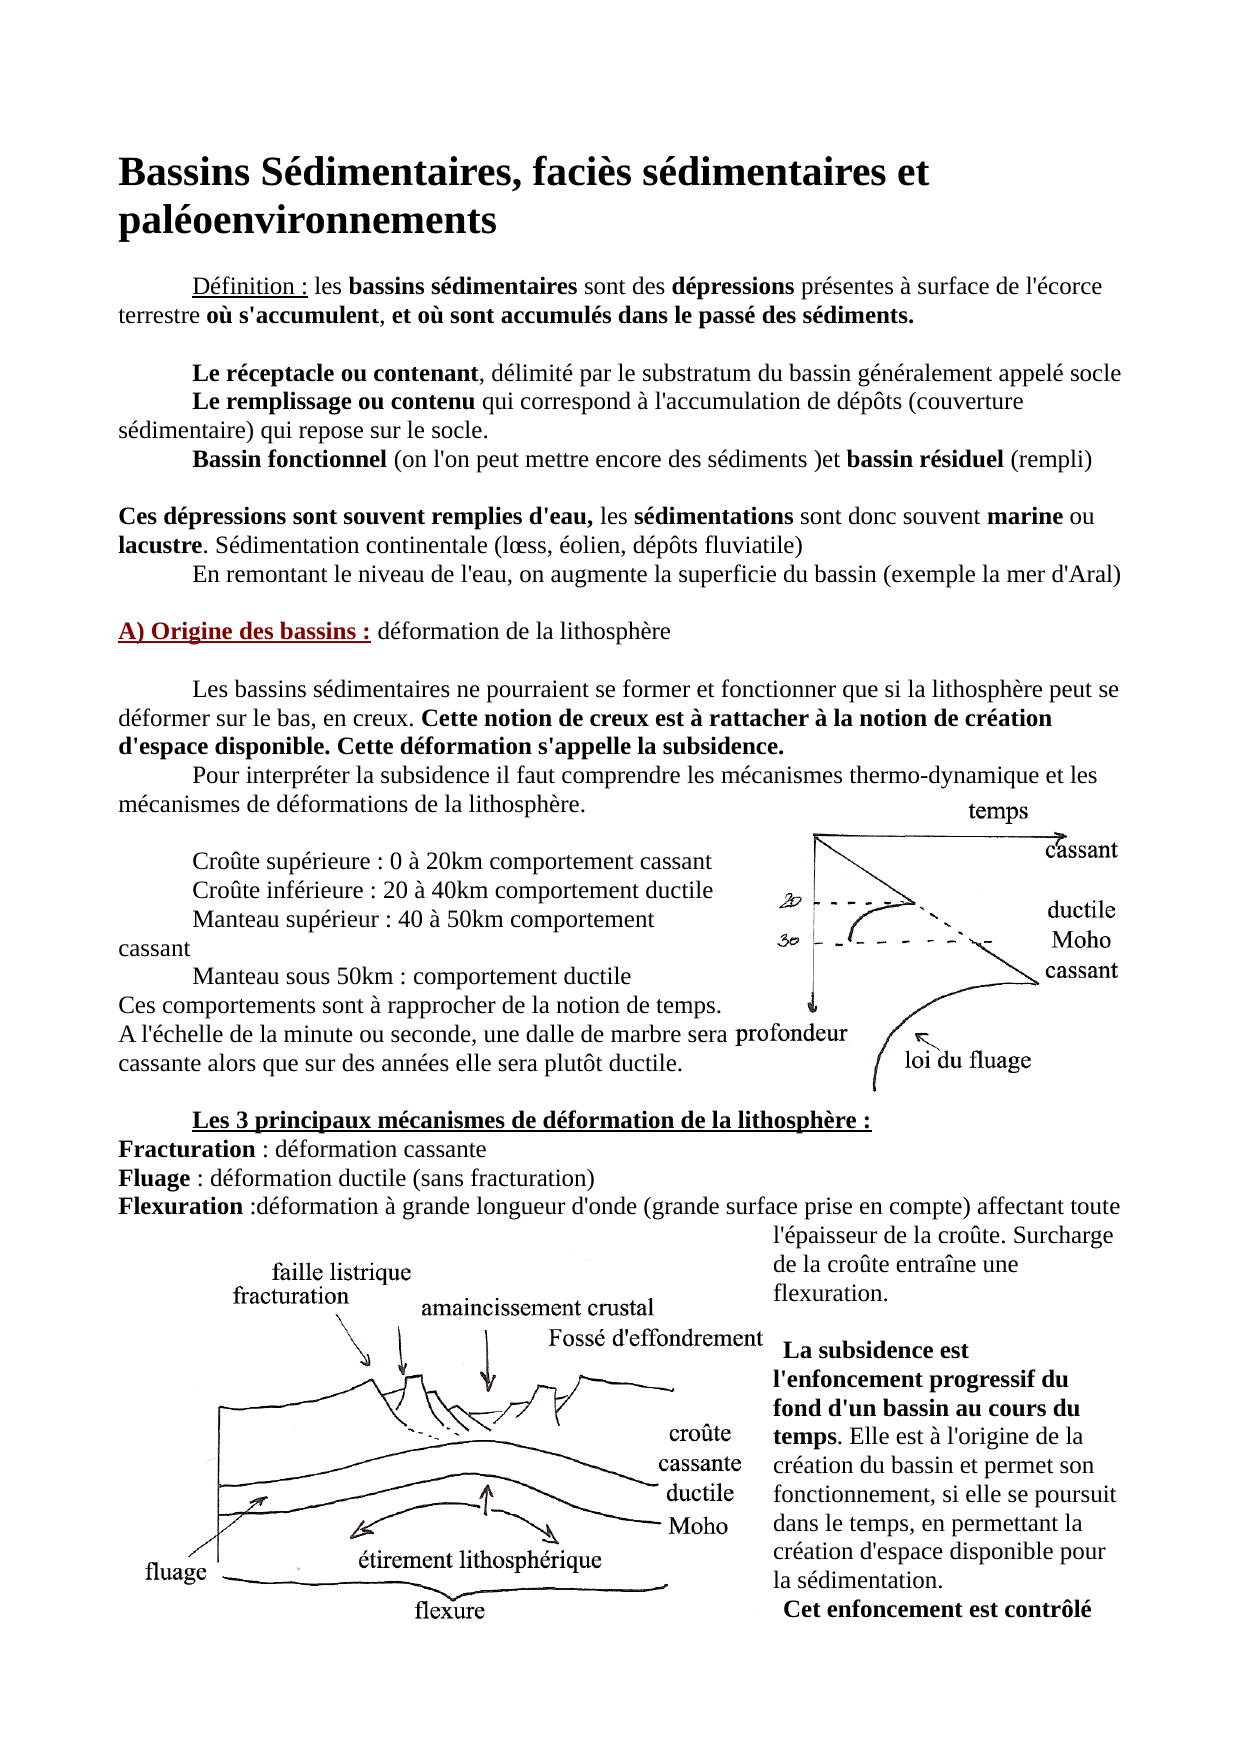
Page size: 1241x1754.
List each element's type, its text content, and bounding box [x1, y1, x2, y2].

text Ces comportements sont à rapprocher de la notion de temps. A l'échelle de la minute ou seconde, une dalle de marbre sera cassante alors que sur des années elle sera plutôt ductile. [118, 990, 728, 1076]
text Définition : les bassins sédimentaires sont des dépressions présentes à surface de l'écorce terrestre où s'accumulent, et où sont accumulés dans le passé des sédiments. [118, 271, 1122, 329]
text Fracturation : déformation cassante [118, 1134, 1122, 1163]
text Croûte inférieure : 20 à 40km comportement ductile [118, 875, 728, 904]
text Bassin fonctionnel (on l'on peut mettre encore des sédiments )et bassin résiduel (rempli) [118, 444, 1122, 473]
text Cet enfoncement est contrôlé [773, 1594, 1122, 1623]
text En remontant le niveau de l'eau, on augmente la superficie du bassin (exemple la mer d'Aral) [118, 559, 1122, 588]
text A) Origine des bassins : déformation de la lithosphère [118, 616, 1122, 645]
text Croûte supérieure : 0 à 20km comportement cassant [118, 846, 728, 875]
text Le remplissage ou contenu qui correspond à l'accumulation de dépôts (couverture sédimentaire) qui repose sur le socle. [118, 386, 1122, 444]
text Manteau sous 50km : comportement ductile [118, 961, 728, 990]
text Pour interpréter la subsidence il faut comprendre les mécanismes thermo-dynamique et les mécanismes de déformations de la lithosphère. [118, 760, 1122, 818]
text Fluage : déformation ductile (sans fracturation) [118, 1163, 1122, 1191]
text Bassins Sédimentaires, faciès sédimentaires et paléoenvironnements [118, 147, 1122, 243]
text Ces dépressions sont souvent remplies d'eau, les sédimentations sont donc souvent marine ou lacustre. Sédimentation continentale (lœss, éolien, dépôts fluviatile) [118, 501, 1122, 559]
text Les bassins sédimentaires ne pourraient se former et fonctionner que si la lithosphère peut se déformer sur le bas, en creux. Cette notion de creux est à rattacher à la notion de création d'espace disponible. Cette déformation s'appelle la subsidence. [118, 674, 1122, 760]
text Le réceptacle ou contenant, délimité par le substratum du bassin généralement appelé socle [118, 358, 1122, 386]
text Les 3 principaux mécanismes de déformation de la lithosphère : [118, 1105, 1122, 1134]
text Manteau supérieur : 40 à 50km comportement cassant [118, 904, 728, 961]
text Flexuration :déformation à grande longueur d'onde (grande surface prise en compte) affectant toute l'épaisseur de la croûte. Surcharge de la croûte entraîne une flexuration. [118, 1191, 1122, 1306]
text La subsidence est l'enfoncement progressif du fond d'un bassin au cours du temps. Elle est à l'origine de la création du bassin et permet son fonctionnement, si elle se poursuit dans le temps, en permettant la création d'espace disponible pour la sédimentation. [773, 1335, 1122, 1594]
